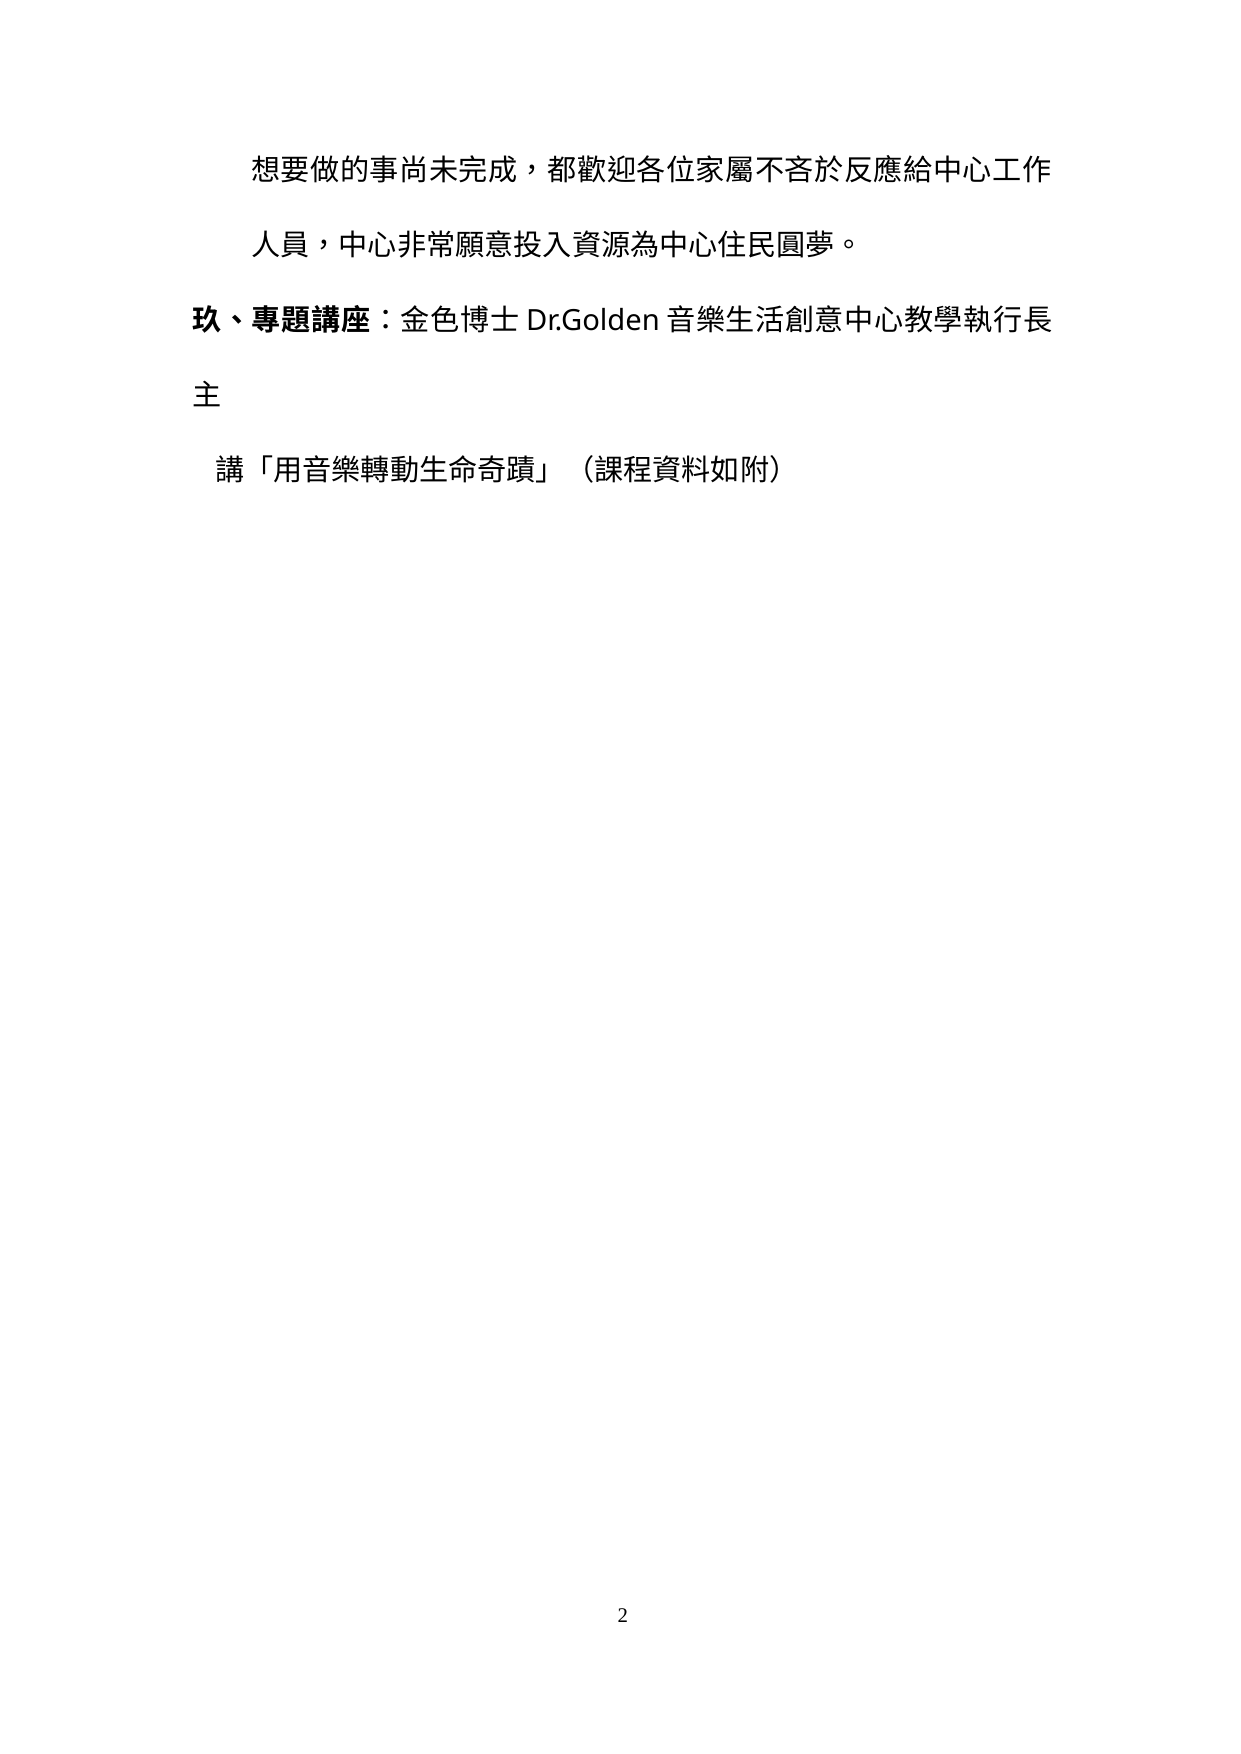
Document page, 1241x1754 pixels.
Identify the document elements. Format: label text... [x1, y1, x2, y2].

text 想要做的事尚未完成，都歡迎各位家屬不吝於反應給中心工作人員，中心非常願意投入資源為中心住民圓夢。 [192, 130, 1053, 280]
text 玖、專題講座：金色博士Dr.Golden音樂生活創意中心教學執行長 主 [192, 280, 1053, 430]
text 講「用音樂轉動生命奇蹟」（課程資料如附） [192, 430, 1053, 505]
